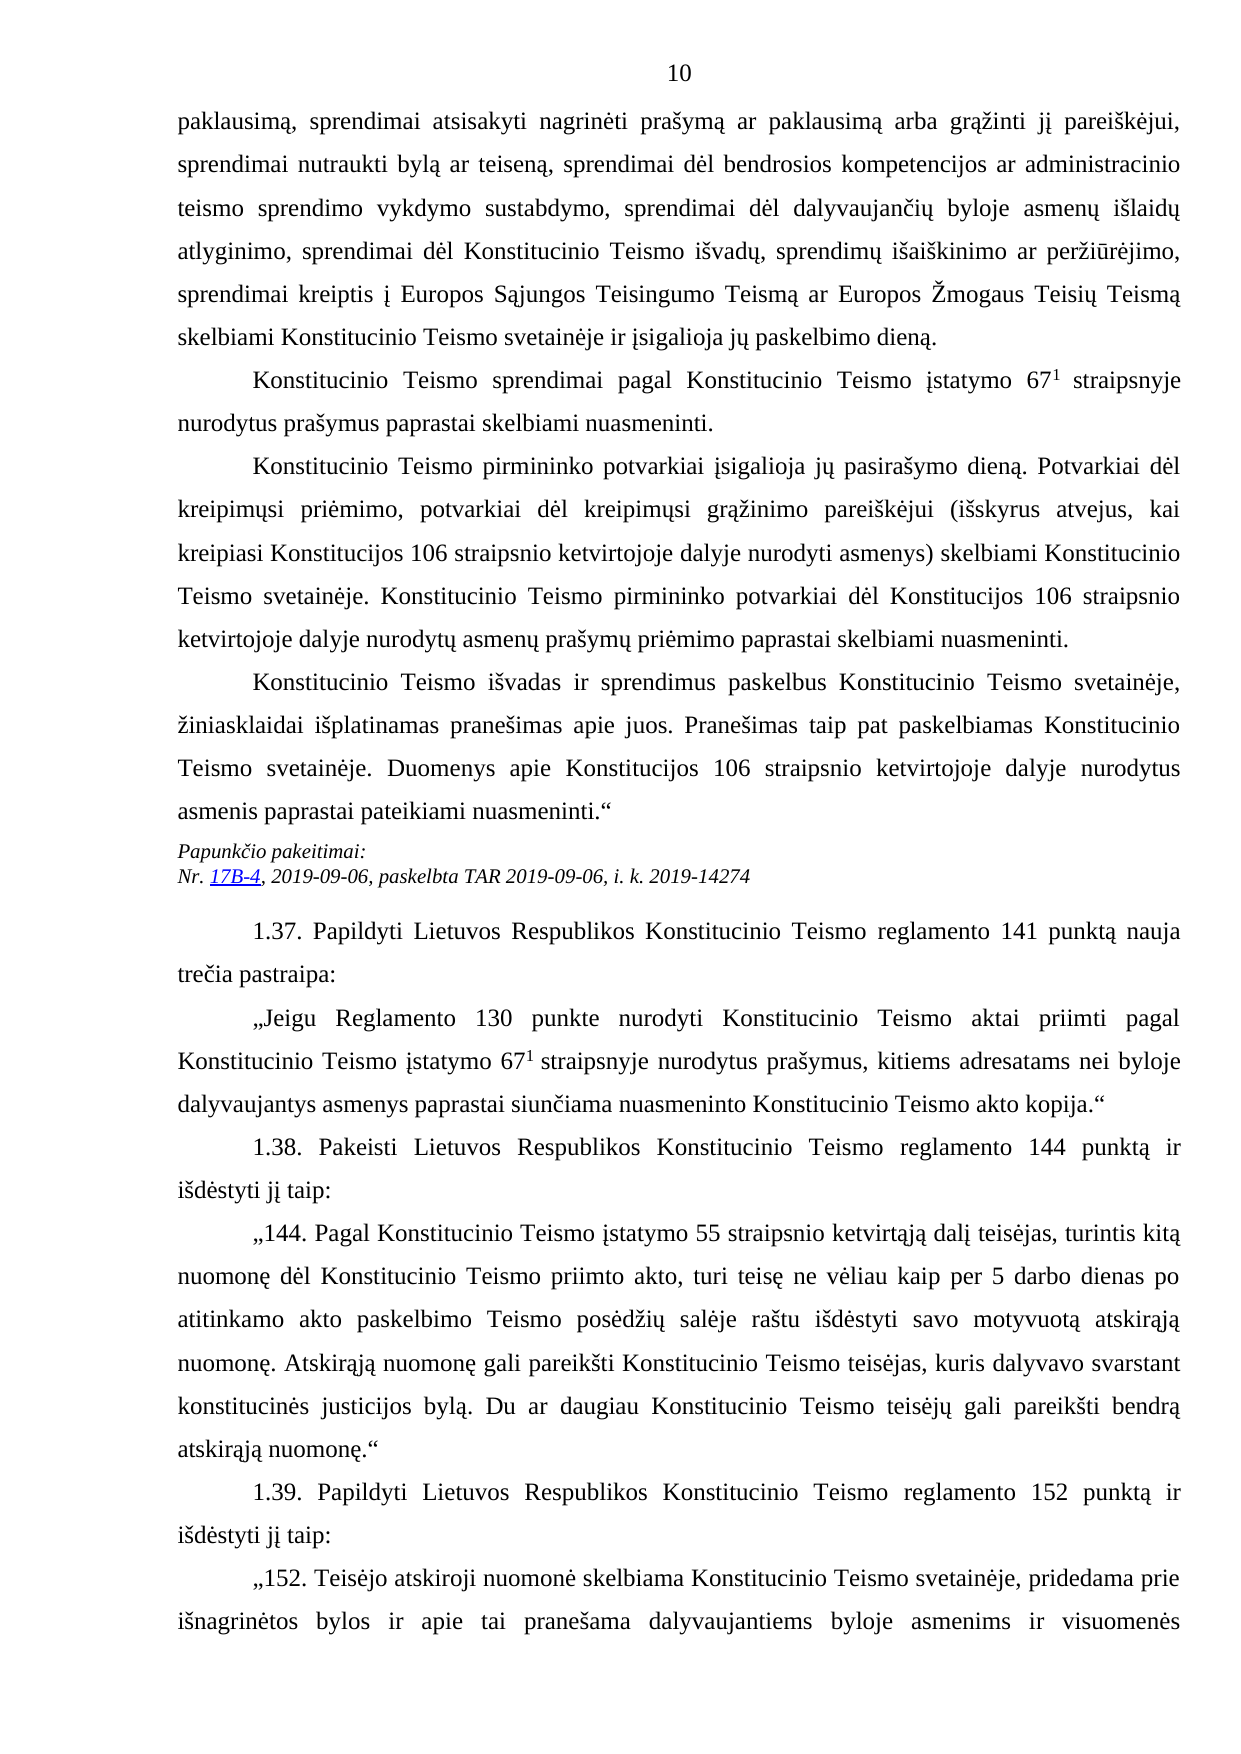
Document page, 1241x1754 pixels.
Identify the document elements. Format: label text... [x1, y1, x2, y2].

text „152. Teisėjo atskiroji nuomonė skelbiama Konstitucinio Teismo svetainėje, pridedama prie išnagrinėtos bylos ir apie tai pranešama dalyvaujantiems byloje asmenims ir visuomenės [177, 1563, 1181, 1635]
text Konstitucinio Teismo pirmininko potvarkiai įsigalioja jų pasirašymo dieną. Potvarkiai dėl kreipimųsi priėmimo, potvarkiai dėl kreipimųsi grąžinimo pareiškėjui (išskyrus atvejus, kai kreipiasi Konstitucijos 106 straipsnio ketvirtojoje dalyje nurodyti asmenys) skelbiami Konstitucinio Teismo svetainėje. Konstitucinio Teismo pirmininko potvarkiai dėl Konstitucijos 106 straipsnio ketvirtojoje dalyje nurodytų asmenų prašymų priėmimo paprastai skelbiami nuasmeninti. [177, 451, 1181, 653]
text 1.37. Papildyti Lietuvos Respublikos Konstitucinio Teismo reglamento 141 punktą nauja trečia pastraipa: [177, 916, 1181, 988]
text paklausimą, sprendimai atsisakyti nagrinėti prašymą ar paklausimą arba grąžinti jį pareiškėjui, sprendimai nutraukti bylą ar teiseną, sprendimai dėl bendrosios kompetencijos ar administracinio teismo sprendimo vykdymo sustabdymo, sprendimai dėl dalyvaujančių byloje asmenų išlaidų atlyginimo, sprendimai dėl Konstitucinio Teismo išvadų, sprendimų išaiškinimo ar peržiūrėjimo, sprendimai kreiptis į Europos Sąjungos Teisingumo Teismą ar Europos Žmogaus Teisių Teismą skelbiami Konstitucinio Teismo svetainėje ir įsigalioja jų paskelbimo dieną. [177, 106, 1181, 351]
text „144. Pagal Konstitucinio Teismo įstatymo 55 straipsnio ketvirtąją dalį teisėjas, turintis kitą nuomonę dėl Konstitucinio Teismo priimto akto, turi teisę ne vėliau kaip per 5 darbo dienas po atitinkamo akto paskelbimo Teismo posėdžių salėje raštu išdėstyti savo motyvuotą atskirąją nuomonę. Atskirąją nuomonę gali pareikšti Konstitucinio Teismo teisėjas, kuris dalyvavo svarstant konstitucinės justicijos bylą. Du ar daugiau Konstitucinio Teismo teisėjų gali pareikšti bendrą atskirąją nuomonę.“ [177, 1218, 1181, 1463]
text Papunkčio pakeitimai: [177, 839, 1181, 863]
text Nr. 17B-4, 2019-09-06, paskelbta TAR 2019-09-06, i. k. 2019-14274 [177, 863, 1181, 888]
text Konstitucinio Teismo išvadas ir sprendimus paskelbus Konstitucinio Teismo svetainėje, žiniasklaidai išplatinamas pranešimas apie juos. Pranešimas taip pat paskelbiamas Konstitucinio Teismo svetainėje. Duomenys apie Konstitucijos 106 straipsnio ketvirtojoje dalyje nurodytus asmenis paprastai pateikiami nuasmeninti.“ [177, 667, 1181, 825]
text „Jeigu Reglamento 130 punkte nurodyti Konstitucinio Teismo aktai priimti pagal Konstitucinio Teismo įstatymo 671 straipsnyje nurodytus prašymus, kitiems adresatams nei byloje dalyvaujantys asmenys paprastai siunčiama nuasmeninto Konstitucinio Teismo akto kopija.“ [177, 1003, 1181, 1118]
text 1.38. Pakeisti Lietuvos Respublikos Konstitucinio Teismo reglamento 144 punktą ir išdėstyti jį taip: [177, 1132, 1181, 1204]
text 1.39. Papildyti Lietuvos Respublikos Konstitucinio Teismo reglamento 152 punktą ir išdėstyti jį taip: [177, 1477, 1181, 1549]
text Konstitucinio Teismo sprendimai pagal Konstitucinio Teismo įstatymo 671 straipsnyje nurodytus prašymus paprastai skelbiami nuasmeninti. [177, 365, 1181, 437]
